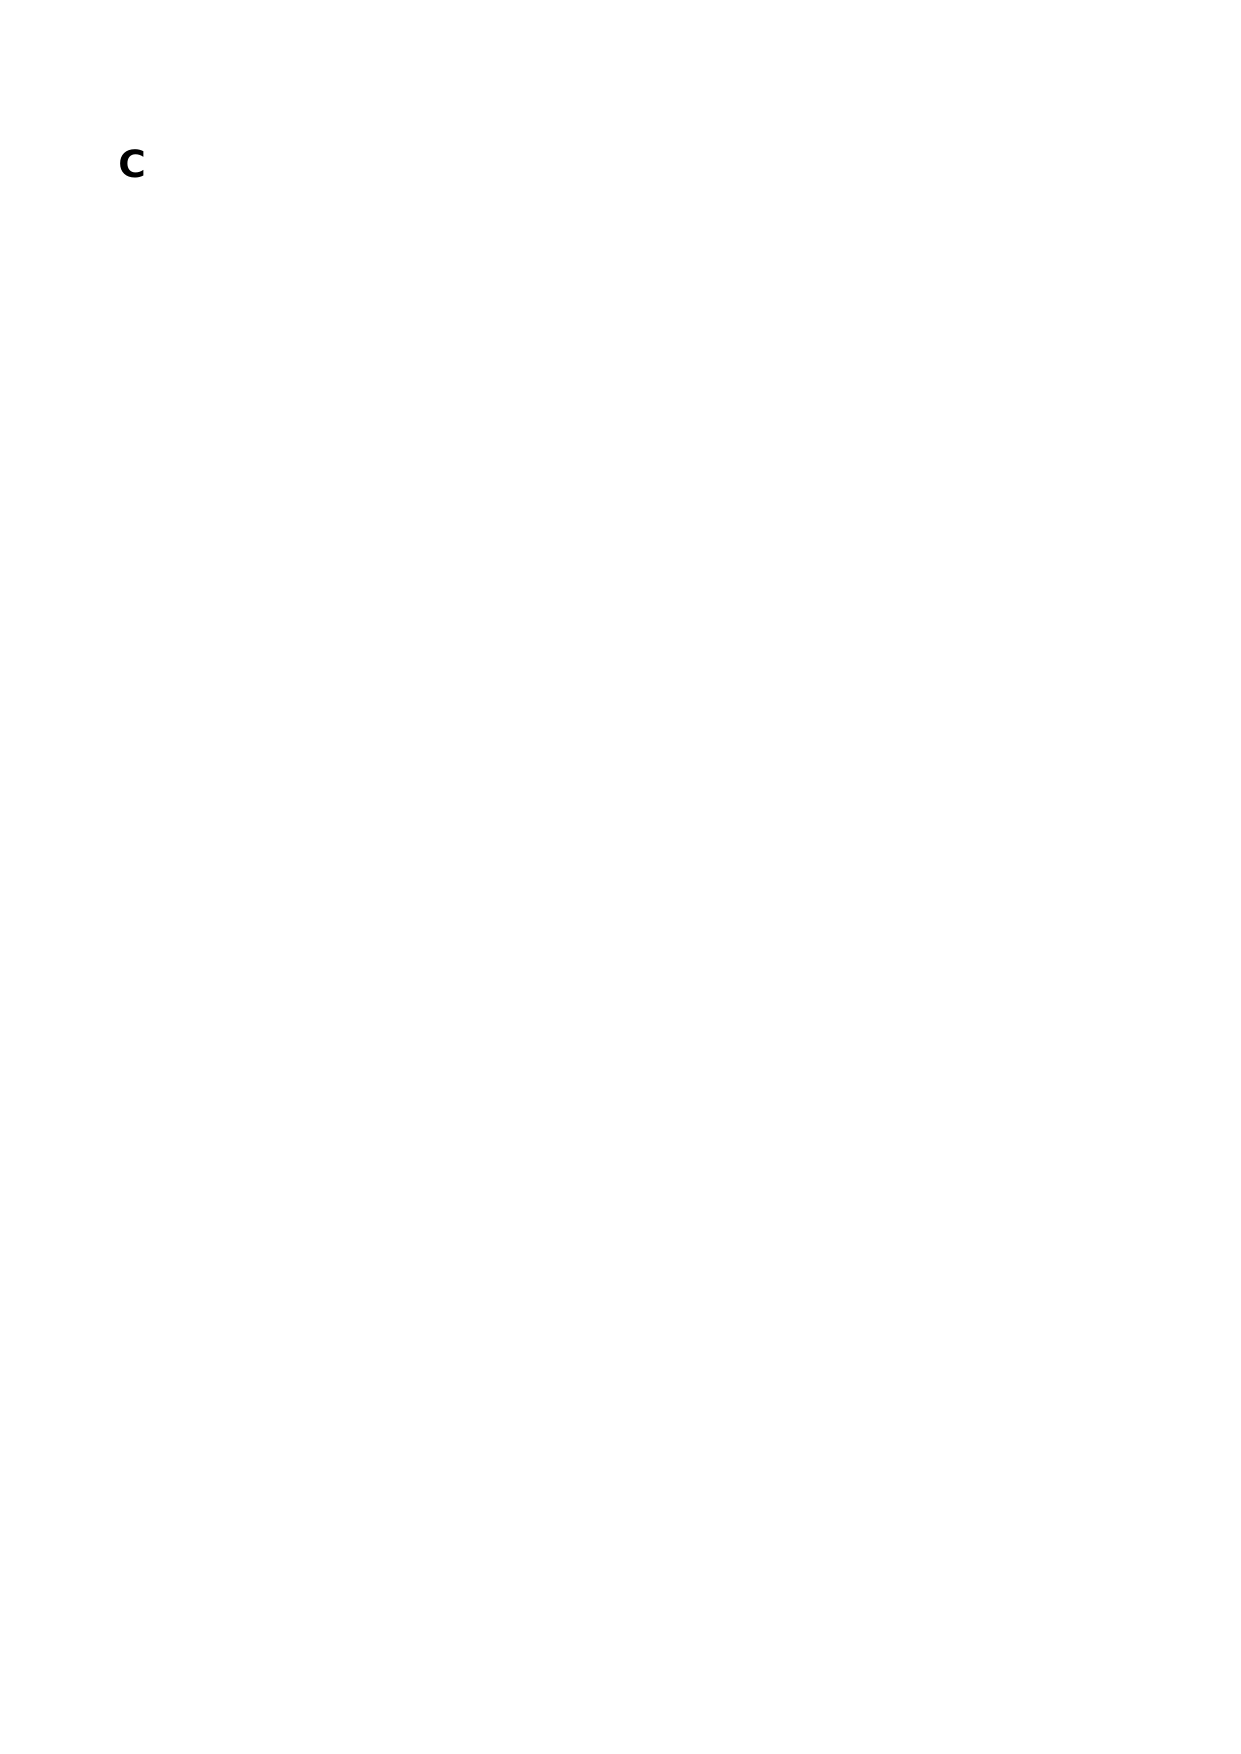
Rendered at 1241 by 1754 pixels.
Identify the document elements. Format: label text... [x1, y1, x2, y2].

subtitle C [118, 143, 1122, 187]
